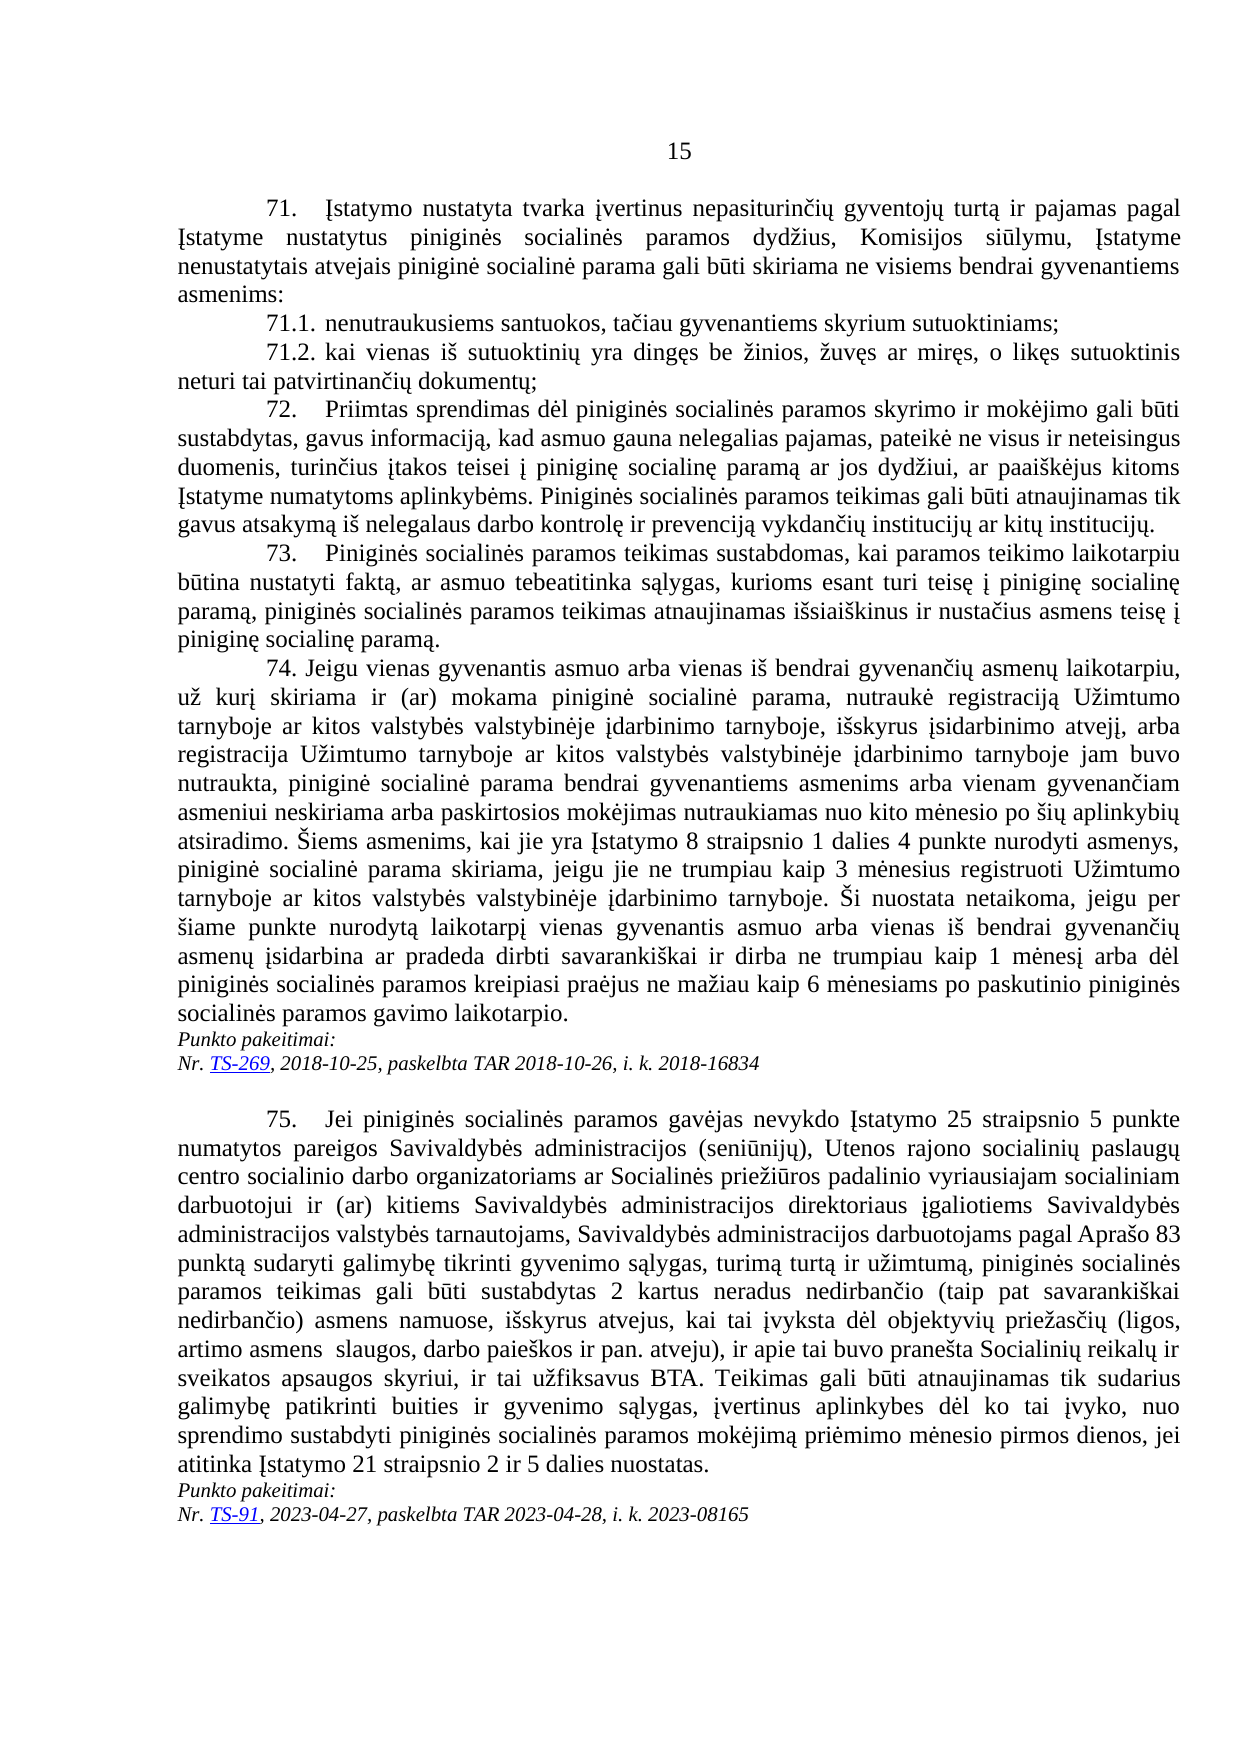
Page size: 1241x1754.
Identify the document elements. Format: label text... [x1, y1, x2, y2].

text 71.2. kai vienas iš sutuoktinių yra dingęs be žinios, žuvęs ar miręs, o likęs sutuoktinis neturi tai patvirtinančių dokumentų; [177, 337, 1181, 394]
text 71. Įstatymo nustatyta tvarka įvertinus nepasiturinčių gyventojų turtą ir pajamas pagal Įstatyme nustatytus piniginės socialinės paramos dydžius, Komisijos siūlymu, Įstatyme nenustatytais atvejais piniginė socialinė parama gali būti skiriama ne visiems bendrai gyvenantiems asmenims: [177, 193, 1181, 308]
text Nr. TS-91, 2023-04-27, paskelbta TAR 2023-04-28, i. k. 2023-08165 [177, 1502, 1181, 1526]
text 73. Piniginės socialinės paramos teikimas sustabdomas, kai paramos teikimo laikotarpiu būtina nustatyti faktą, ar asmuo tebeatitinka sąlygas, kurioms esant turi teisę į piniginę socialinę paramą, piniginės socialinės paramos teikimas atnaujinamas išsiaiškinus ir nustačius asmens teisę į piniginę socialinę paramą. [177, 538, 1181, 653]
text 72. Priimtas sprendimas dėl piniginės socialinės paramos skyrimo ir mokėjimo gali būti sustabdytas, gavus informaciją, kad asmuo gauna nelegalias pajamas, pateikė ne visus ir neteisingus duomenis, turinčius įtakos teisei į piniginę socialinę paramą ar jos dydžiui, ar paaiškėjus kitoms Įstatyme numatytoms aplinkybėms. Piniginės socialinės paramos teikimas gali būti atnaujinamas tik gavus atsakymą iš nelegalaus darbo kontrolę ir prevenciją vykdančių institucijų ar kitų institucijų. [177, 394, 1181, 538]
text 75. Jei piniginės socialinės paramos gavėjas nevykdo Įstatymo 25 straipsnio 5 punkte numatytos pareigos Savivaldybės administracijos (seniūnijų), Utenos rajono socialinių paslaugų centro socialinio darbo organizatoriams ar Socialinės priežiūros padalinio vyriausiajam socialiniam darbuotojui ir (ar) kitiems Savivaldybės administracijos direktoriaus įgaliotiems Savivaldybės administracijos valstybės tarnautojams, Savivaldybės administracijos darbuotojams pagal Aprašo 83 punktą sudaryti galimybę tikrinti gyvenimo sąlygas, turimą turtą ir užimtumą, piniginės socialinės paramos teikimas gali būti sustabdytas 2 kartus neradus nedirbančio (taip pat savarankiškai nedirbančio) asmens namuose, išskyrus atvejus, kai tai įvyksta dėl objektyvių priežasčių (ligos, artimo asmens slaugos, darbo paieškos ir pan. atveju), ir apie tai buvo pranešta Socialinių reikalų ir sveikatos apsaugos skyriui, ir tai užfiksavus BTA. Teikimas gali būti atnaujinamas tik sudarius galimybę patikrinti buities ir gyvenimo sąlygas, įvertinus aplinkybes dėl ko tai įvyko, nuo sprendimo sustabdyti piniginės socialinės paramos mokėjimą priėmimo mėnesio pirmos dienos, jei atitinka Įstatymo 21 straipsnio 2 ir 5 dalies nuostatas. [177, 1104, 1181, 1478]
text Punkto pakeitimai: [177, 1478, 1181, 1502]
text 74. Jeigu vienas gyvenantis asmuo arba vienas iš bendrai gyvenančių asmenų laikotarpiu, už kurį skiriama ir (ar) mokama piniginė socialinė parama, nutraukė registraciją Užimtumo tarnyboje ar kitos valstybės valstybinėje įdarbinimo tarnyboje, išskyrus įsidarbinimo atvejį, arba registracija Užimtumo tarnyboje ar kitos valstybės valstybinėje įdarbinimo tarnyboje jam buvo nutraukta, piniginė socialinė parama bendrai gyvenantiems asmenims arba vienam gyvenančiam asmeniui neskiriama arba paskirtosios mokėjimas nutraukiamas nuo kito mėnesio po šių aplinkybių atsiradimo. Šiems asmenims, kai jie yra Įstatymo 8 straipsnio 1 dalies 4 punkte nurodyti asmenys, piniginė socialinė parama skiriama, jeigu jie ne trumpiau kaip 3 mėnesius registruoti Užimtumo tarnyboje ar kitos valstybės valstybinėje įdarbinimo tarnyboje. Ši nuostata netaikoma, jeigu per šiame punkte nurodytą laikotarpį vienas gyvenantis asmuo arba vienas iš bendrai gyvenančių asmenų įsidarbina ar pradeda dirbti savarankiškai ir dirba ne trumpiau kaip 1 mėnesį arba dėl piniginės socialinės paramos kreipiasi praėjus ne mažiau kaip 6 mėnesiams po paskutinio piniginės socialinės paramos gavimo laikotarpio. [177, 653, 1181, 1027]
text Punkto pakeitimai: [177, 1027, 1181, 1051]
text 71.1. nenutraukusiems santuokos, tačiau gyvenantiems skyrium sutuoktiniams; [177, 308, 1181, 337]
text Nr. TS-269, 2018-10-25, paskelbta TAR 2018-10-26, i. k. 2018-16834 [177, 1051, 1181, 1075]
